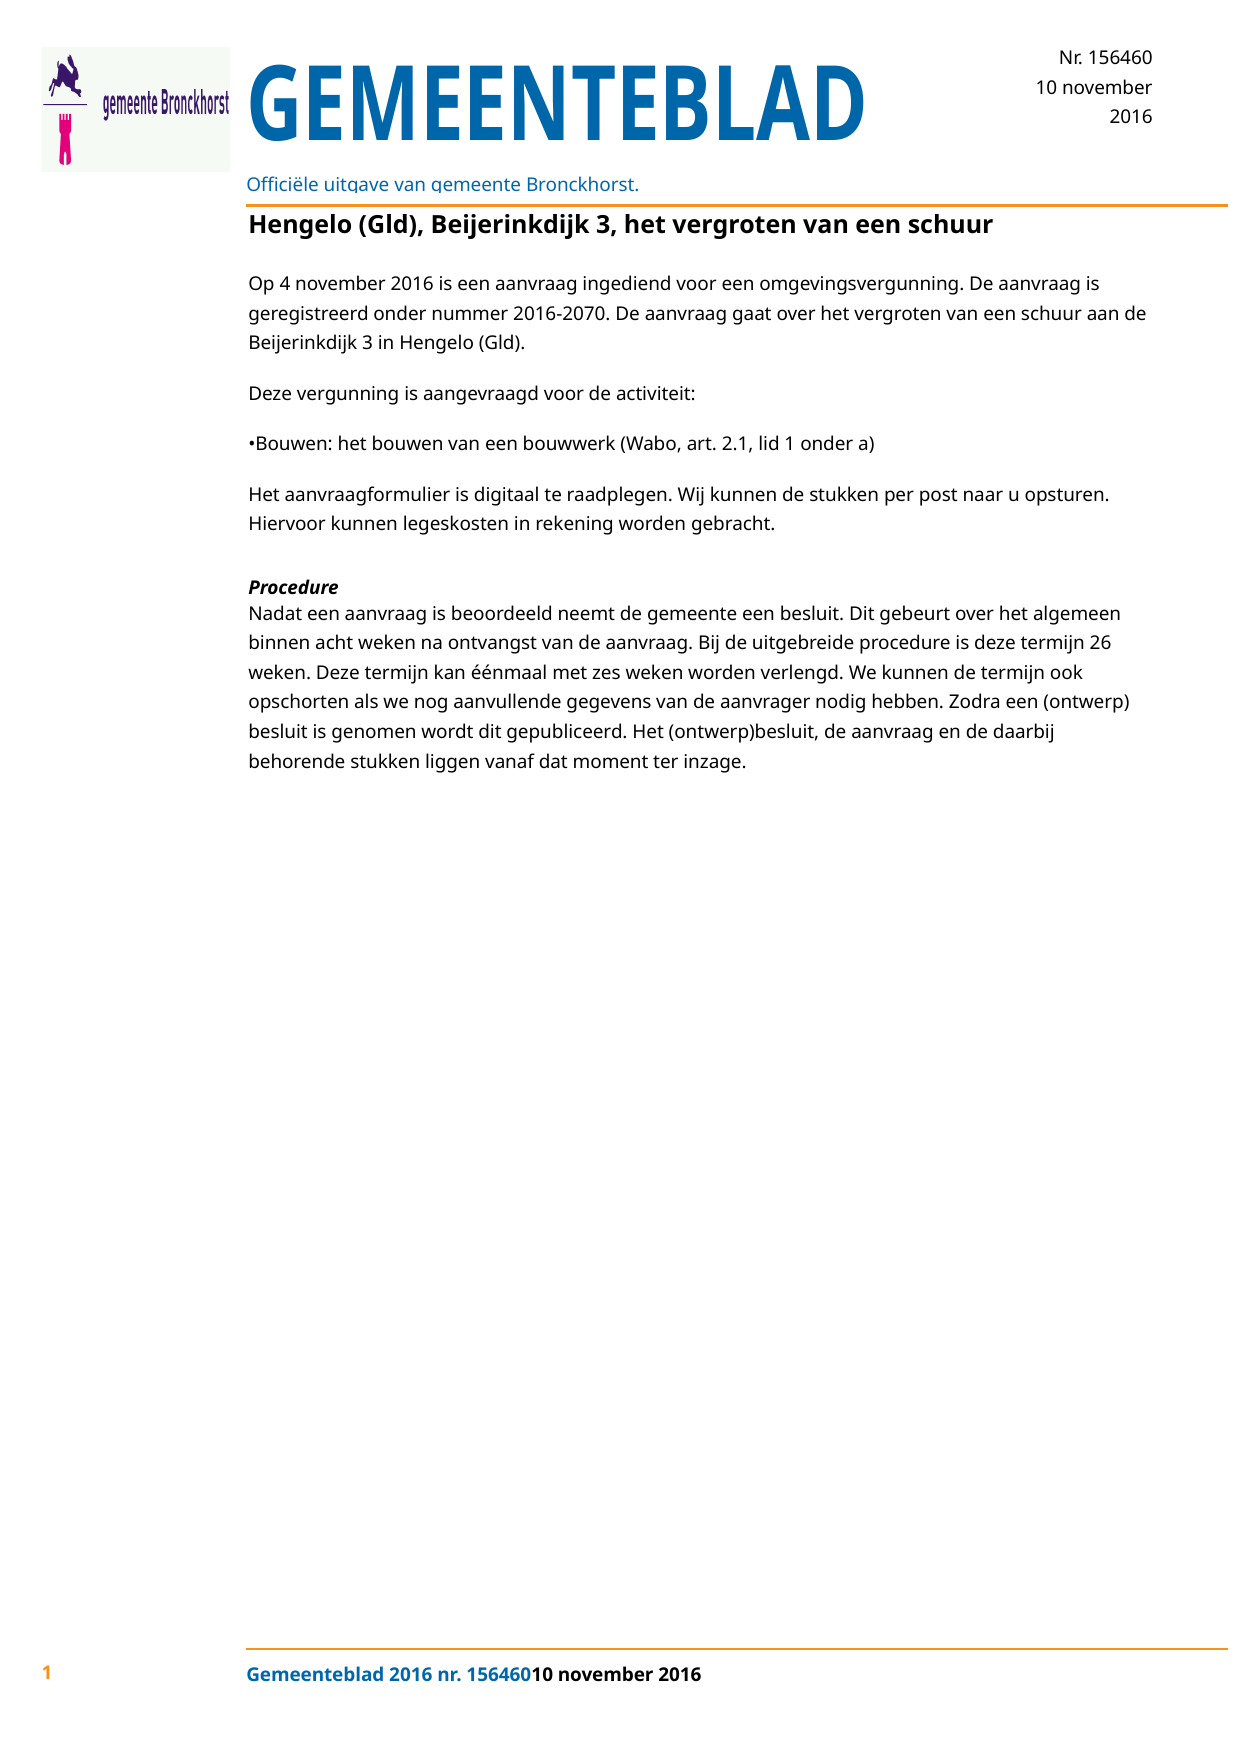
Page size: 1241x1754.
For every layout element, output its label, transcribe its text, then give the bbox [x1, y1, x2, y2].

text Op 4 november 2016 is een aanvraag ingediend voor een omgevingsvergunning. De aanvraag is geregistreerd onder nummer 2016-2070. De aanvraag gaat over het vergroten van een schuur aan de Beijerinkdijk 3 in Hengelo (Gld). [248, 270, 1152, 355]
text Het aanvraagformulier is digitaal te raadplegen. Wij kunnen de stukken per post naar u opsturen. Hiervoor kunnen legeskosten in rekening worden gebracht. [248, 481, 1152, 536]
text Hengelo (Gld), Beijerinkdijk 3, het vergroten van een schuur [248, 207, 1152, 241]
text Nadat een aanvraag is beoordeeld neemt de gemeente een besluit. Dit gebeurt over het algemeen binnen acht weken na ontvangst van de aanvraag. Bij de uitgebreide procedure is deze termijn 26 weken. Deze termijn kan éénmaal met zes weken worden verlengd. We kunnen de termijn ook opschorten als we nog aanvullende gegevens van de aanvrager nodig hebben. Zodra een (ontwerp) besluit is genomen wordt dit gepubliceerd. Het (ontwerp)besluit, de aanvraag en de daarbij behorende stukken liggen vanaf dat moment ter inzage. [248, 600, 1152, 774]
text Deze vergunning is aangevraagd voor de activiteit: [248, 380, 1152, 406]
text •Bouwen: het bouwen van een bouwwerk (Wabo, art. 2.1, lid 1 onder a) [248, 430, 1152, 456]
picture [41, 47, 231, 172]
text Procedure [248, 574, 1152, 600]
